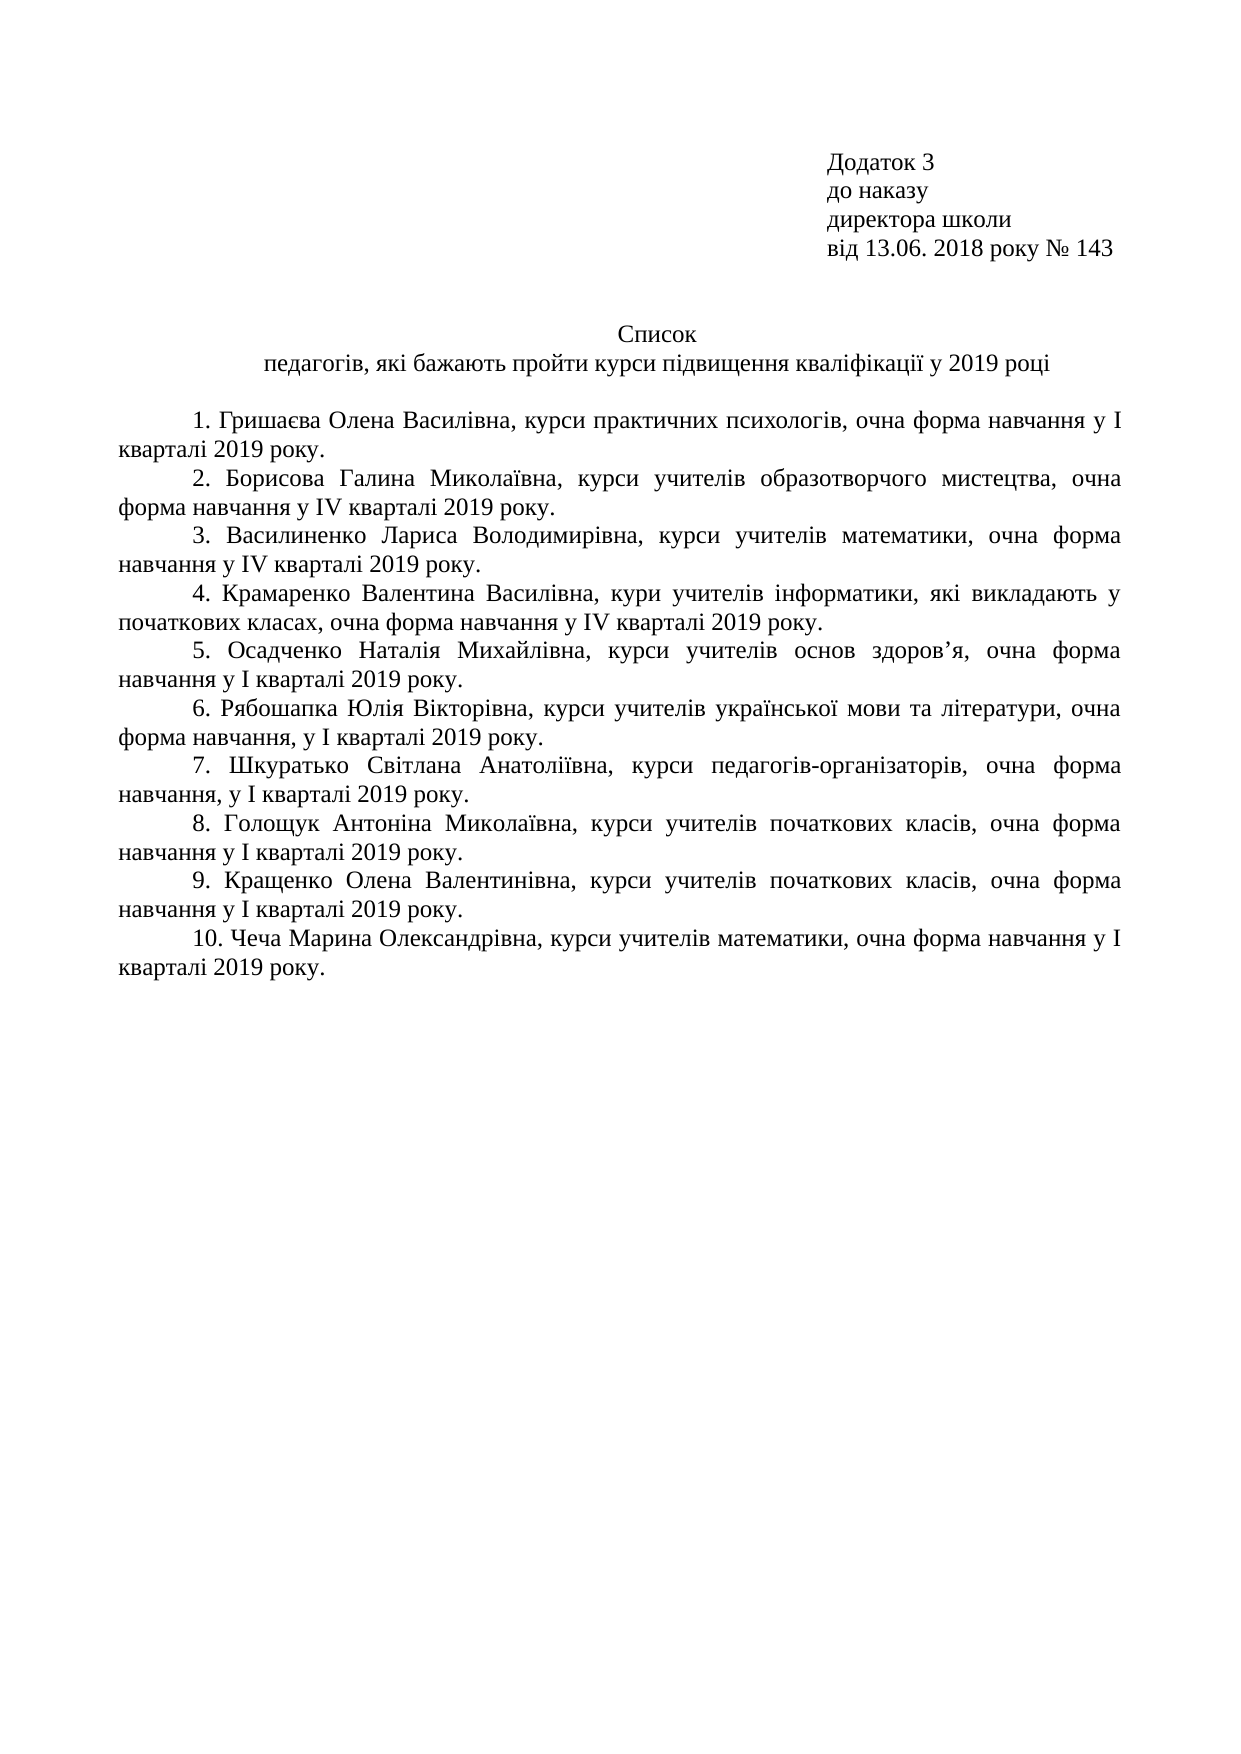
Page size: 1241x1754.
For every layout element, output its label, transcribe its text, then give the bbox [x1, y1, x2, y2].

text 10. Чеча Марина Олександрівна, курси учителів математики, очна форма навчання у І кварталі 2019 року. [118, 923, 1122, 981]
text 4. Крамаренко Валентина Василівна, кури учителів інформатики, які викладають у початкових класах, очна форма навчання у ІV кварталі 2019 року. [118, 578, 1122, 636]
text 1. Гришаєва Олена Василівна, курси практичних психологів, очна форма навчання у І кварталі 2019 року. [118, 406, 1122, 463]
text директора школи [827, 204, 1122, 233]
text до наказу [827, 176, 1122, 204]
text 3. Василиненко Лариса Володимирівна, курси учителів математики, очна форма навчання у ІV кварталі 2019 року. [118, 521, 1122, 578]
text 6. Рябошапка Юлія Вікторівна, курси учителів української мови та літератури, очна форма навчання, у І кварталі 2019 року. [118, 693, 1122, 751]
text 2. Борисова Галина Миколаївна, курси учителів образотворчого мистецтва, очна форма навчання у ІV кварталі 2019 року. [118, 463, 1122, 521]
text Список [118, 319, 1122, 348]
text педагогів, які бажають пройти курси підвищення кваліфікації у 2019 році [118, 348, 1122, 377]
text 8. Голощук Антоніна Миколаївна, курси учителів початкових класів, очна форма навчання у І кварталі 2019 року. [118, 808, 1122, 866]
text 7. Шкуратько Світлана Анатоліївна, курси педагогів-організаторів, очна форма навчання, у І кварталі 2019 року. [118, 751, 1122, 808]
text 5. Осадченко Наталія Михайлівна, курси учителів основ здоров’я, очна форма навчання у І кварталі 2019 року. [118, 636, 1122, 693]
text 9. Кращенко Олена Валентинівна, курси учителів початкових класів, очна форма навчання у І кварталі 2019 року. [118, 866, 1122, 923]
text від 13.06. 2018 року № 143 [827, 233, 1122, 262]
text Додаток 3 [827, 147, 1122, 176]
